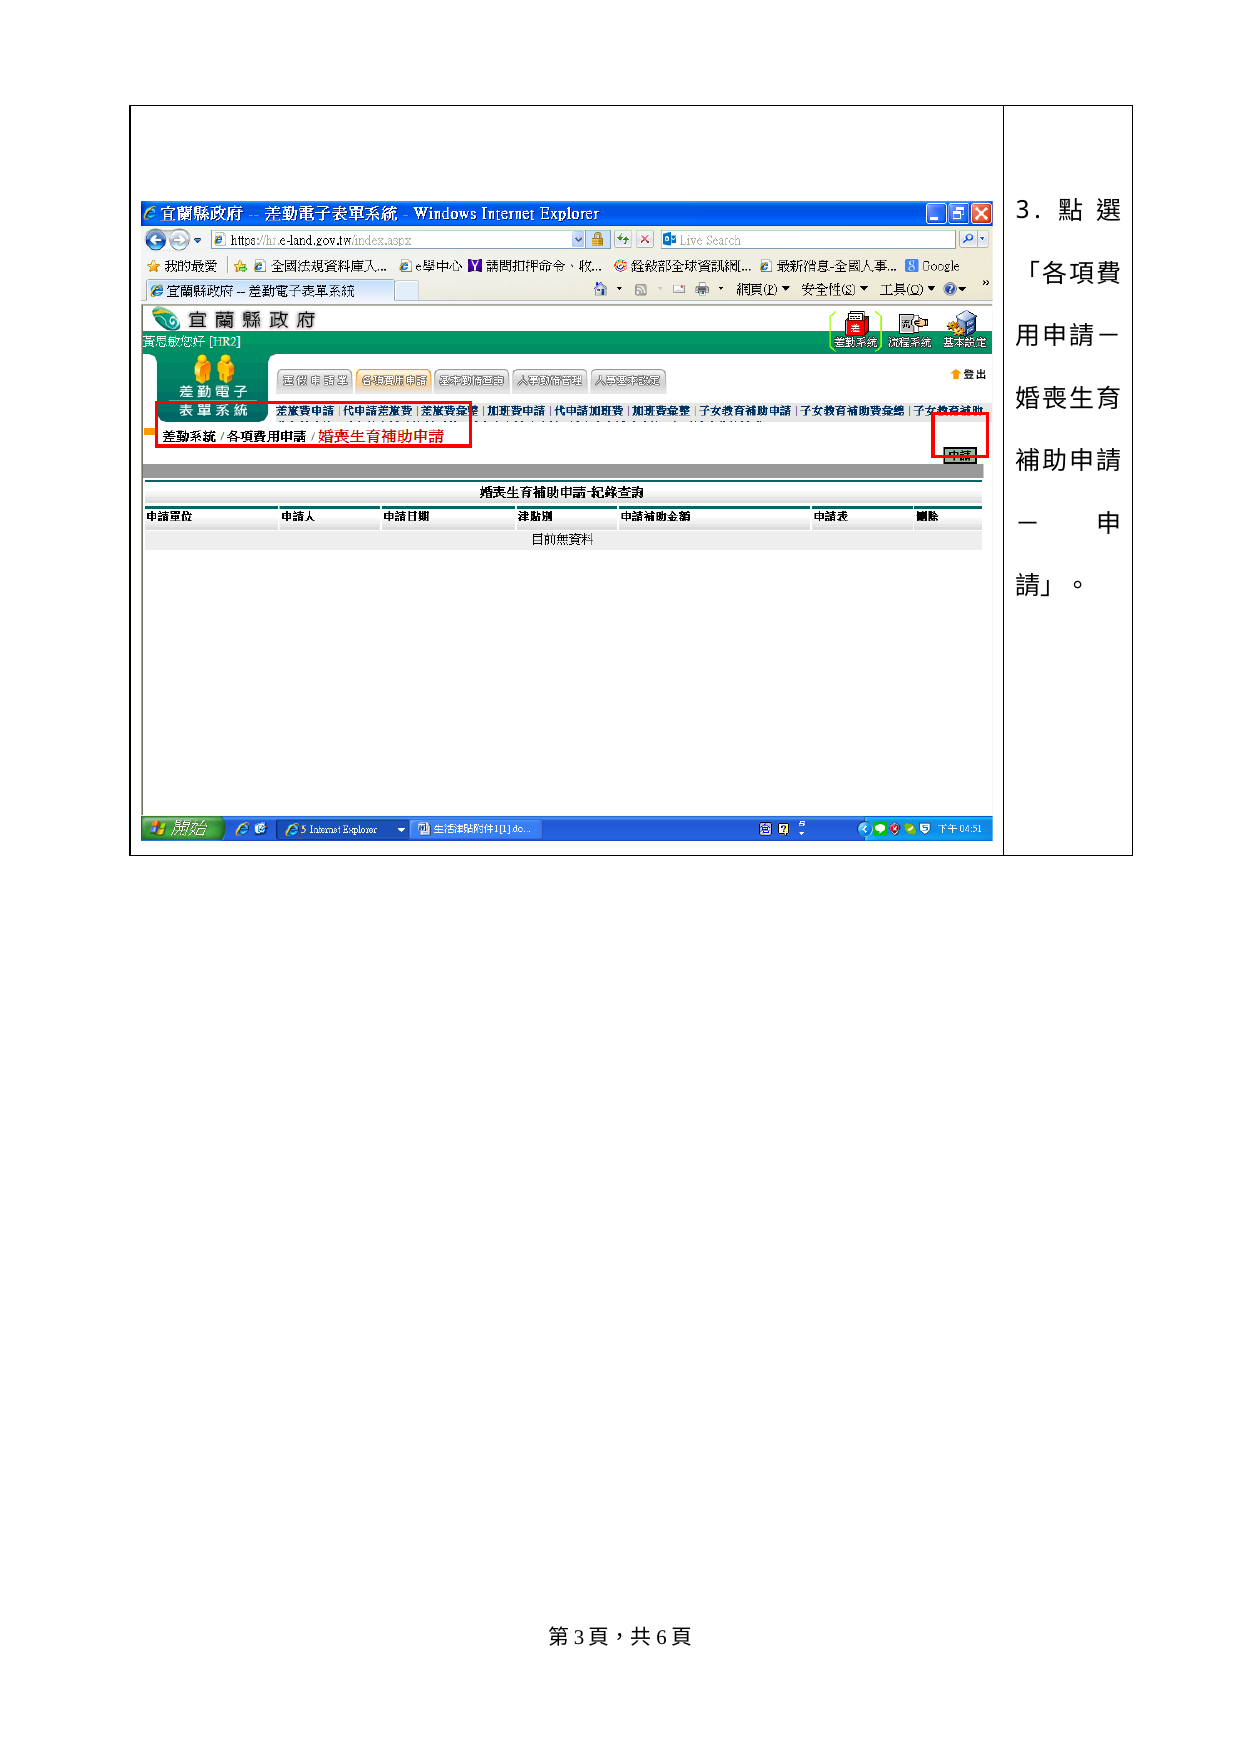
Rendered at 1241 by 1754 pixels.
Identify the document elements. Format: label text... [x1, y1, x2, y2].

table_cell 3.點選「各項費用申請－婚喪生育補助申請－申請」。 [1004, 106, 1132, 854]
table_cell [131, 106, 1003, 854]
